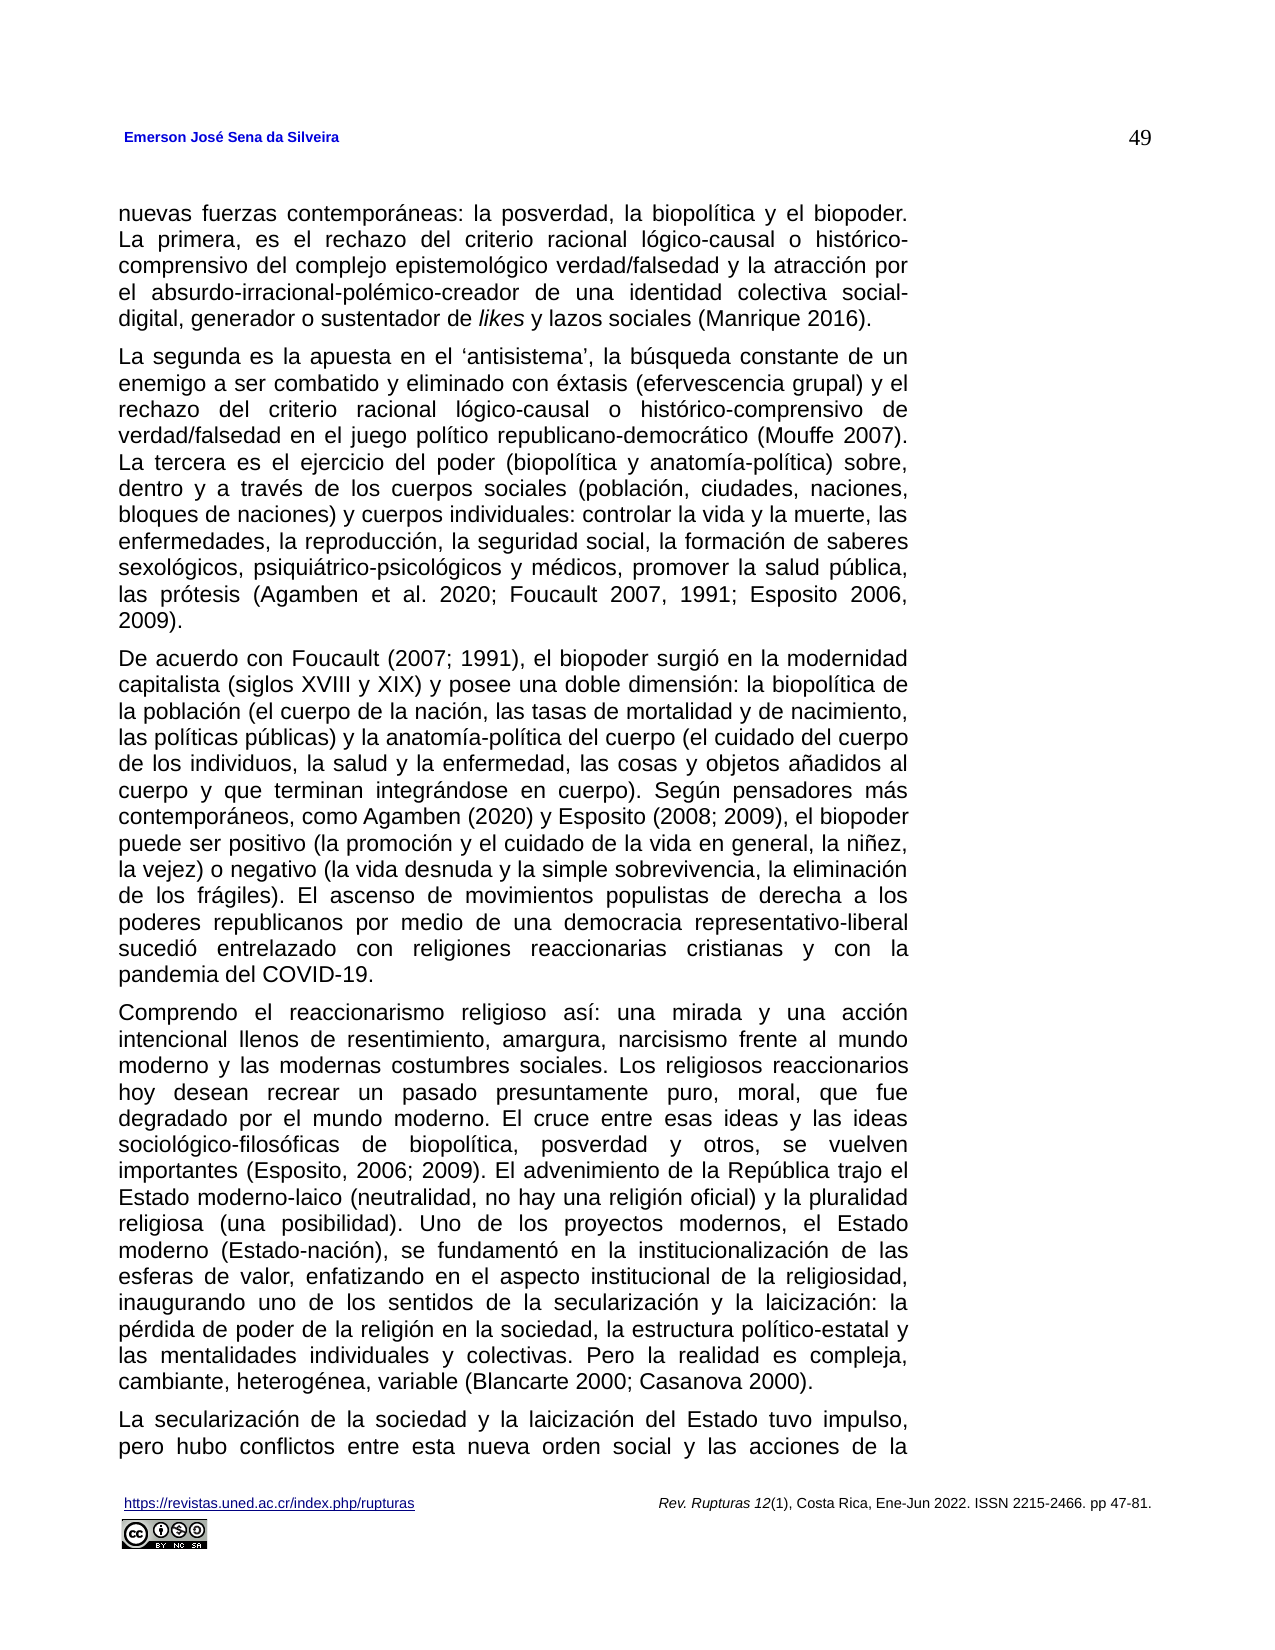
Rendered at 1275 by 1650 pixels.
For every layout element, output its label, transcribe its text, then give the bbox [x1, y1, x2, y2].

text nuevas fuerzas contemporáneas: la posverdad, la biopolítica y el biopoder. La primera, es el rechazo del criterio racional lógico-causal o histórico-comprensivo del complejo epistemológico verdad/falsedad y la atracción por el absurdo-irracional-polémico-creador de una identidad colectiva social-digital, generador o sustentador de likes y lazos sociales (Manrique 2016). [118, 200, 909, 332]
text De acuerdo con Foucault (2007; 1991), el biopoder surgió en la modernidad capitalista (siglos XVIII y XIX) y posee una doble dimensión: la biopolítica de la población (el cuerpo de la nación, las tasas de mortalidad y de nacimiento, las políticas públicas) y la anatomía-política del cuerpo (el cuidado del cuerpo de los individuos, la salud y la enfermedad, las cosas y objetos añadidos al cuerpo y que terminan integrándose en cuerpo). Según pensadores más contemporáneos, como Agamben (2020) y Esposito (2008; 2009), el biopoder puede ser positivo (la promoción y el cuidado de la vida en general, la niñez, la vejez) o negativo (la vida desnuda y la simple sobrevivencia, la eliminación de los frágiles). El ascenso de movimientos populistas de derecha a los poderes republicanos por medio de una democracia representativo-liberal sucedió entrelazado con religiones reaccionarias cristianas y con la pandemia del COVID-19. [118, 645, 909, 988]
text Comprendo el reaccionarismo religioso así: una mirada y una acción intencional llenos de resentimiento, amargura, narcisismo frente al mundo moderno y las modernas costumbres sociales. Los religiosos reaccionarios hoy desean recrear un pasado presuntamente puro, moral, que fue degradado por el mundo moderno. El cruce entre esas ideas y las ideas sociológico-filosóficas de biopolítica, posverdad y otros, se vuelven importantes (Esposito, 2006; 2009). El advenimiento de la República trajo el Estado moderno-laico (neutralidad, no hay una religión oficial) y la pluralidad religiosa (una posibilidad). Uno de los proyectos modernos, el Estado moderno (Estado-nación), se fundamentó en la institucionalización de las esferas de valor, enfatizando en el aspecto institucional de la religiosidad, inaugurando uno de los sentidos de la secularización y la laicización: la pérdida de poder de la religión en la sociedad, la estructura político-estatal y las mentalidades individuales y colectivas. Pero la realidad es compleja, cambiante, heterogénea, variable (Blancarte 2000; Casanova 2000). [118, 999, 909, 1395]
text La segunda es la apuesta en el ‘antisistema’, la búsqueda constante de un enemigo a ser combatido y eliminado con éxtasis (efervescencia grupal) y el rechazo del criterio racional lógico-causal o histórico-comprensivo de verdad/falsedad en el juego político republicano-democrático (Mouffe 2007). La tercera es el ejercicio del poder (biopolítica y anatomía-política) sobre, dentro y a través de los cuerpos sociales (población, ciudades, naciones, bloques de naciones) y cuerpos individuales: controlar la vida y la muerte, las enfermedades, la reproducción, la seguridad social, la formación de saberes sexológicos, psiquiátrico-psicológicos y médicos, promover la salud pública, las prótesis (Agamben et al. 2020; Foucault 2007, 1991; Esposito 2006, 2009). [118, 343, 909, 633]
text La secularización de la sociedad y la laicización del Estado tuvo impulso, pero hubo conflictos entre esta nueva orden social y las acciones de la [118, 1406, 909, 1459]
picture [121, 1519, 208, 1549]
